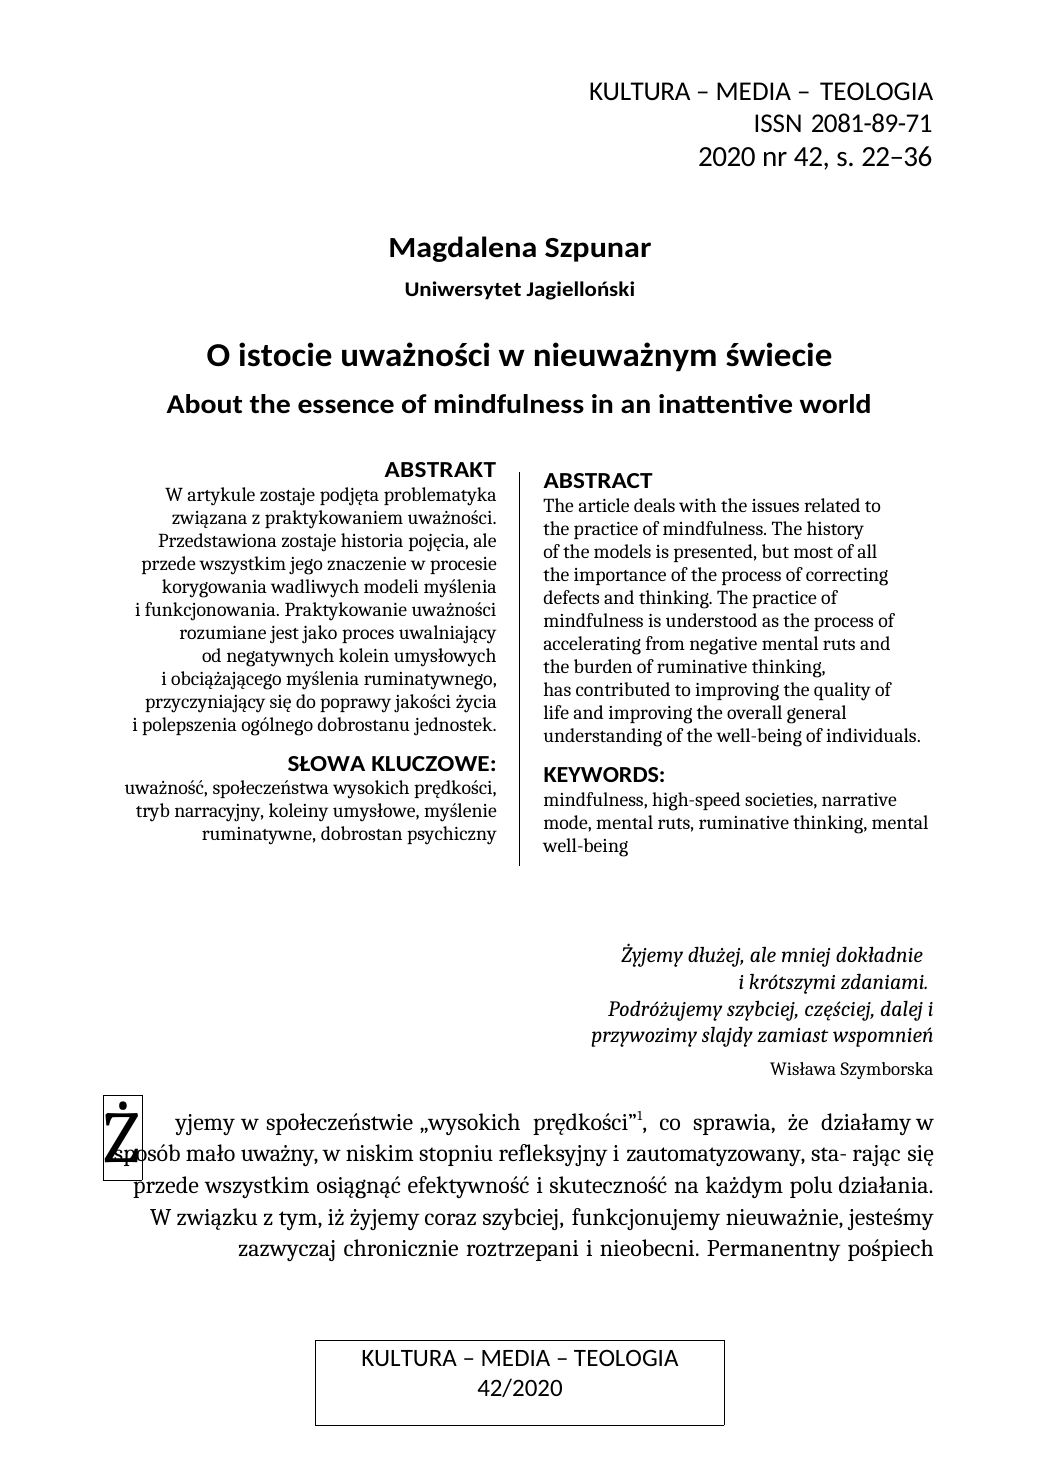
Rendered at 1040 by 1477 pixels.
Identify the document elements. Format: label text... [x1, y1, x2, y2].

text Podróżujemy szybciej, częściej, dalej i przywozimy slajdy zamiast wspomnień [569, 996, 933, 1048]
text ISSN 2081-89-71 [92, 107, 933, 139]
text mindfulness, high-speed societies, narrative mode, mental ruts, ruminative thinking, mental well-being [543, 788, 935, 857]
text KEYWORDS: [543, 761, 946, 788]
text ABSTRAKT [92, 456, 496, 483]
text i polepszenia ogólnego dobrostanu jednostek. [92, 714, 496, 737]
text has contributed to improving the quality of life and improving the overall general [543, 679, 899, 724]
text 2020 nr 42, s. 22–36 [92, 139, 933, 174]
text KULTURA – MEDIA – TEOLOGIA [92, 74, 933, 107]
text Uniwersytet Jagielloński [164, 277, 876, 302]
text About the essence of mindfulness in an inattentive world [164, 387, 876, 421]
text W artykule zostaje podjęta problematyka związana z praktykowaniem uważności. Przedstawiona zostaje historia pojęcia, ale przede wszystkim jego znaczenie w procesie korygowania wadliwych modeli myślenia [121, 483, 496, 598]
text i obciążającego myślenia ruminatywnego, przyczyniający się do poprawy jakości życia [128, 667, 497, 713]
text SŁOWA KLUCZOWE: [92, 749, 496, 777]
text O istocie uważności w nieuważnym świecie [164, 334, 876, 375]
text Magdalena Szpunar [164, 229, 876, 264]
text Ż [104, 1096, 142, 1180]
text yjemy w społeczeństwie „wysokich prędkości”1, co sprawia, że działamy w sposób mało uważny, w niskim stopniu refleksyjny i zautomatyzowany, sta- rając się przede wszystkim osiągnąć efektywność i skuteczność na każdym polu działania. W związku z tym, iż żyjemy coraz szybciej, funkcjonujemy nieuważnie, jesteśmy zazwyczaj chronicznie roztrzepani i nieobecni. Permanentny pośpiech [106, 1108, 933, 1263]
text Żyjemy dłużej, ale mniej dokładnie [621, 943, 946, 968]
text uważność, społeczeństwa wysokich prędkości, tryb narracyjny, koleiny umysłowe, myślenie ruminatywne, dobrostan psychiczny [107, 777, 497, 846]
text ABSTRACT [543, 467, 946, 494]
text of the models is presented, but most of all the importance of the process of correcting defects and thinking. The practice of mindfulness is understood as the process of accelerating from negative mental ruts and the burden of ruminative thinking, [543, 541, 908, 678]
text i krótszymi zdaniami. [608, 970, 946, 995]
text The article deals with the issues related to the practice of mindfulness. The history [543, 494, 908, 540]
text understanding of the well-being of individuals. [543, 725, 946, 748]
text Wisława Szymborska [92, 1058, 933, 1079]
text i funkcjonowania. Praktykowanie uważności rozumiane jest jako proces uwalniający od negatywnych kolein umysłowych [123, 598, 496, 667]
